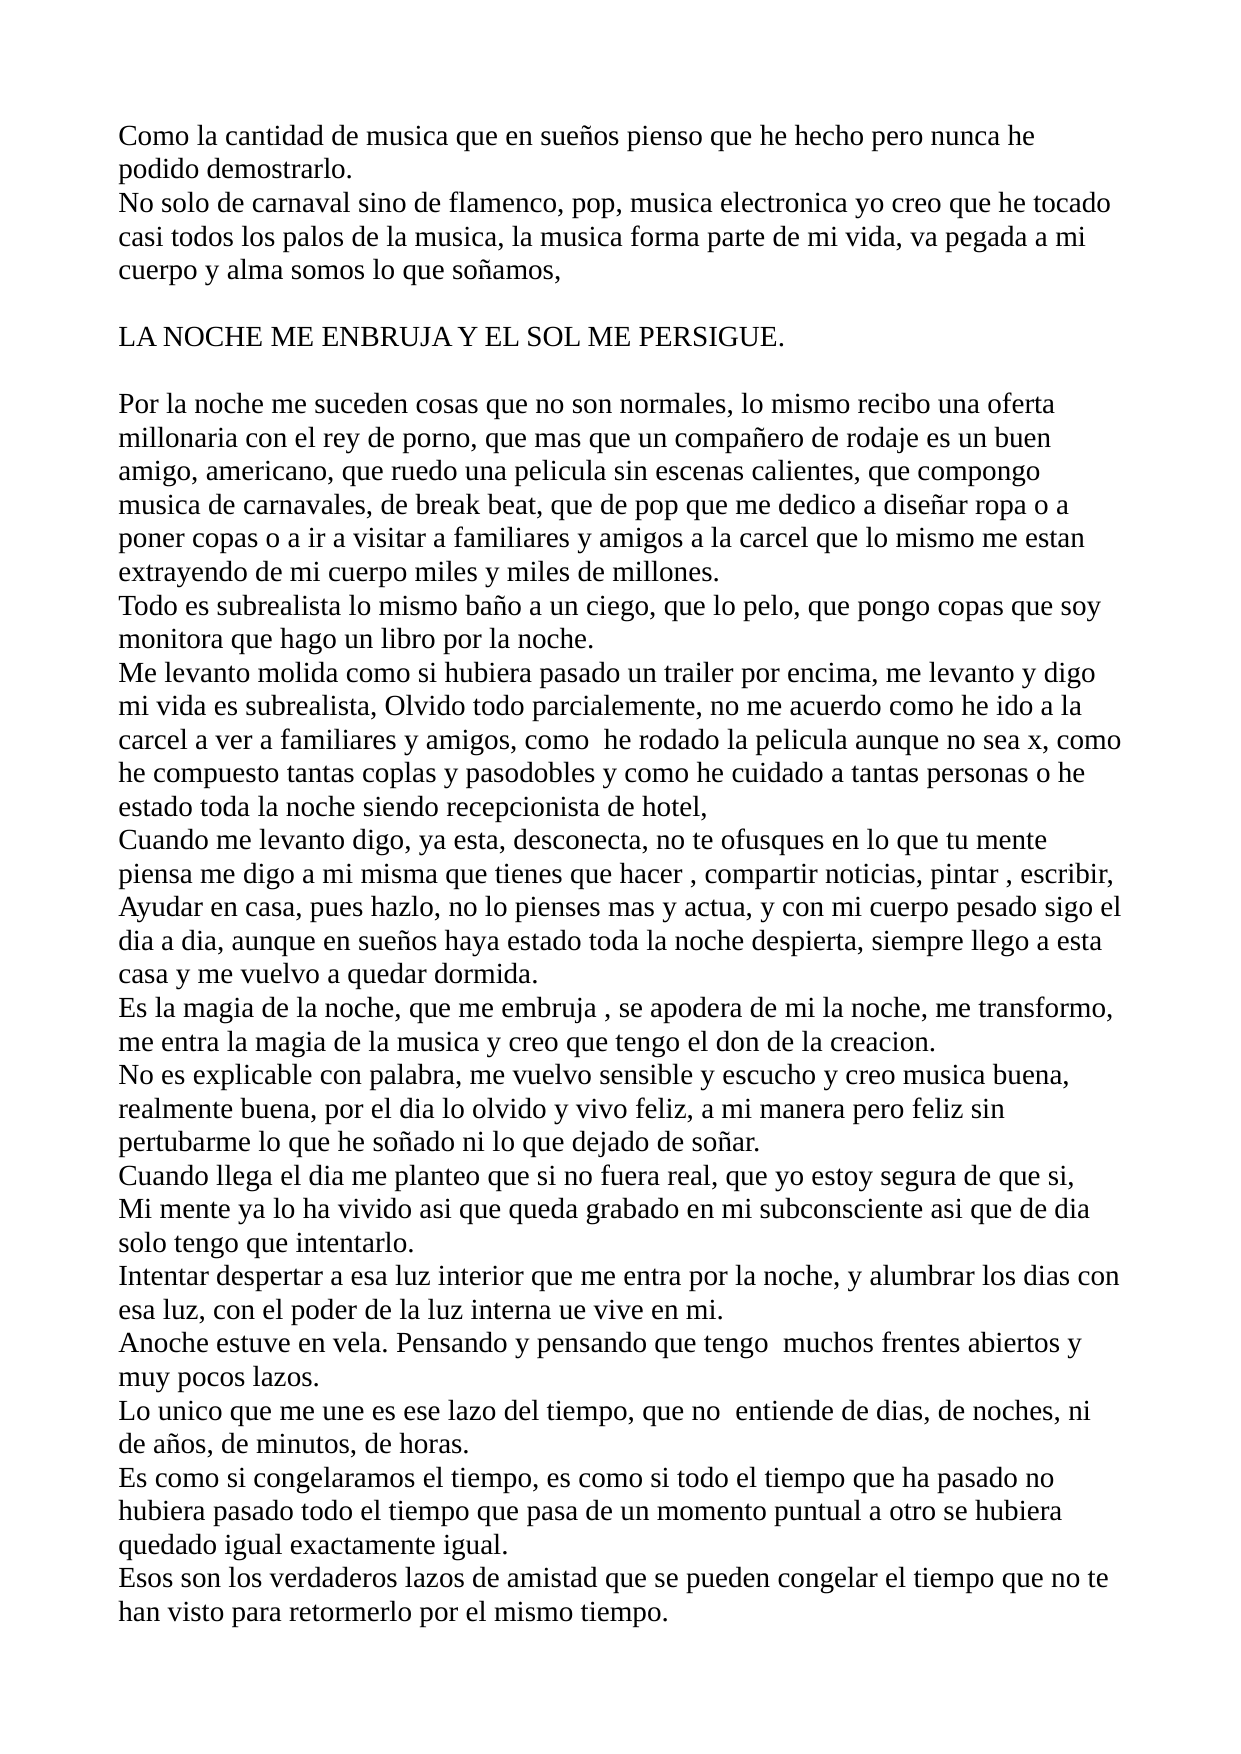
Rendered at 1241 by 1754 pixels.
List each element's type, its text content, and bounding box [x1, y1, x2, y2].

text Es la magia de la noche, que me embruja , se apodera de mi la noche, me transformo, me entra la magia de la musica y creo que tengo el don de la creacion. [118, 990, 1122, 1057]
text No solo de carnaval sino de flamenco, pop, musica electronica yo creo que he tocado casi todos los palos de la musica, la musica forma parte de mi vida, va pegada a mi cuerpo y alma somos lo que soñamos, [118, 185, 1122, 286]
text Lo unico que me une es ese lazo del tiempo, que no entiende de dias, de noches, ni de años, de minutos, de horas. [118, 1393, 1122, 1460]
text Intentar despertar a esa luz interior que me entra por la noche, y alumbrar los dias con esa luz, con el poder de la luz interna ue vive en mi. [118, 1258, 1122, 1326]
text Como la cantidad de musica que en sueños pienso que he hecho pero nunca he podido demostrarlo. [118, 118, 1122, 185]
text Anoche estuve en vela. Pensando y pensando que tengo muchos frentes abiertos y muy pocos lazos. [118, 1326, 1122, 1393]
text Esos son los verdaderos lazos de amistad que se pueden congelar el tiempo que no te han visto para retormerlo por el mismo tiempo. [118, 1560, 1122, 1627]
text Cuando me levanto digo, ya esta, desconecta, no te ofusques en lo que tu mente piensa me digo a mi misma que tienes que hacer , compartir noticias, pintar , escribir, [118, 822, 1122, 889]
text Mi mente ya lo ha vivido asi que queda grabado en mi subconsciente asi que de dia solo tengo que intentarlo. [118, 1191, 1122, 1258]
text No es explicable con palabra, me vuelvo sensible y escucho y creo musica buena, realmente buena, por el dia lo olvido y vivo feliz, a mi manera pero feliz sin pertubarme lo que he soñado ni lo que dejado de soñar. [118, 1057, 1122, 1158]
text Ayudar en casa, pues hazlo, no lo pienses mas y actua, y con mi cuerpo pesado sigo el dia a dia, aunque en sueños haya estado toda la noche despierta, siempre llego a esta casa y me vuelvo a quedar dormida. [118, 889, 1122, 990]
text Cuando llega el dia me planteo que si no fuera real, que yo estoy segura de que si, [118, 1158, 1122, 1191]
text LA NOCHE ME ENBRUJA Y EL SOL ME PERSIGUE. [118, 319, 1122, 353]
text Es como si congelaramos el tiempo, es como si todo el tiempo que ha pasado no hubiera pasado todo el tiempo que pasa de un momento puntual a otro se hubiera quedado igual exactamente igual. [118, 1460, 1122, 1560]
text Por la noche me suceden cosas que no son normales, lo mismo recibo una oferta millonaria con el rey de porno, que mas que un compañero de rodaje es un buen amigo, americano, que ruedo una pelicula sin escenas calientes, que compongo musica de carnavales, de break beat, que de pop que me dedico a diseñar ropa o a poner copas o a ir a visitar a familiares y amigos a la carcel que lo mismo me estan extrayendo de mi cuerpo miles y miles de millones. [118, 386, 1122, 588]
text Me levanto molida como si hubiera pasado un trailer por encima, me levanto y digo mi vida es subrealista, Olvido todo parcialemente, no me acuerdo como he ido a la carcel a ver a familiares y amigos, como he rodado la pelicula aunque no sea x, como he compuesto tantas coplas y pasodobles y como he cuidado a tantas personas o he estado toda la noche siendo recepcionista de hotel, [118, 655, 1122, 822]
text Todo es subrealista lo mismo baño a un ciego, que lo pelo, que pongo copas que soy monitora que hago un libro por la noche. [118, 588, 1122, 655]
